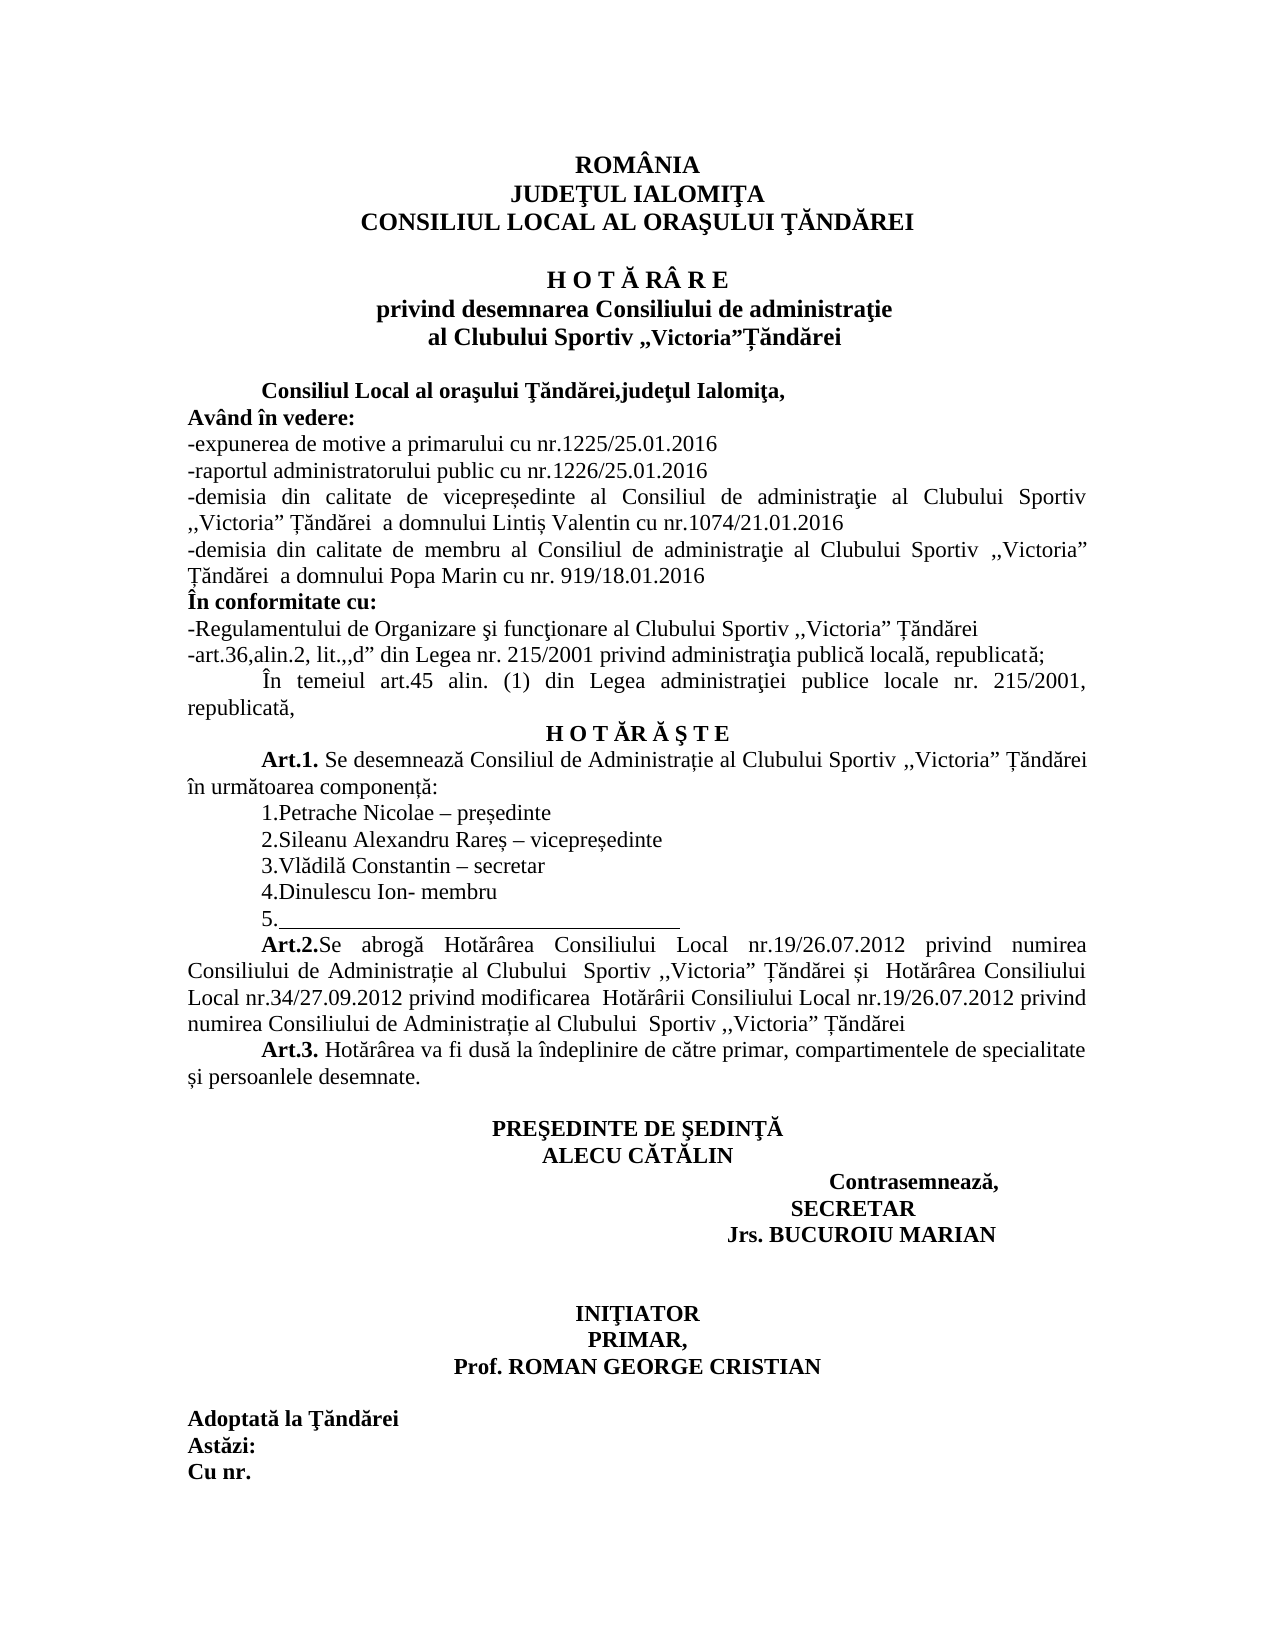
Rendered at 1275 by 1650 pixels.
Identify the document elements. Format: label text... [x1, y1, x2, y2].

text Adoptată la Ţăndărei [187, 1405, 1087, 1432]
text PRIMAR, [187, 1326, 1087, 1353]
text Consiliul Local al oraşului Ţăndărei,judeţul Ialomiţa, [187, 378, 1087, 404]
subtitle H O T Ă RÂ R E [187, 265, 1087, 294]
text -raportul administratorului public cu nr.1226/25.01.2016 [187, 457, 1087, 483]
text 2.Sileanu Alexandru Rareș – vicepreședinte [187, 826, 1087, 852]
text În temeiul art.45 alin. (1) din Legea administraţiei publice locale nr. 215/2001, republicată, [187, 667, 1087, 720]
text -demisia din calitate de vicepreședinte al Consiliul de administraţie al Clubului Sportiv ,,Victoria” Țăndărei a domnului Lintiș Valentin cu nr.1074/21.01.2016 [187, 483, 1087, 536]
text Astăzi: [187, 1432, 1087, 1458]
text 5. [187, 905, 1087, 931]
text PREŞEDINTE DE ŞEDINŢĂ [187, 1116, 1087, 1142]
text -Regulamentului de Organizare şi funcţionare al Clubului Sportiv ,,Victoria” Țăndărei [187, 615, 1087, 641]
text Cu nr. [187, 1458, 1087, 1484]
text H O T ĂR Ă Ş T E [187, 720, 1087, 747]
text ROMÂNIA [187, 150, 1087, 179]
text În conformitate cu: [187, 588, 1087, 615]
text 3.Vlădilă Constantin – secretar [187, 852, 1087, 878]
text -expunerea de motive a primarului cu nr.1225/25.01.2016 [187, 430, 1087, 457]
text Art.3. Hotărârea va fi dusă la îndeplinire de către primar, compartimentele de specialitate și persoanlele desemnate. [187, 1036, 1087, 1089]
subtitle CONSILIUL LOCAL AL ORAŞULUI ŢĂNDĂREI [187, 207, 1087, 236]
text SECRETAR Jrs. BUCUROIU MARIAN [261, 1194, 1087, 1247]
text -demisia din calitate de membru al Consiliul de administraţie al Clubului Sportiv ,,Victoria” Țăndărei a domnului Popa Marin cu nr. 919/18.01.2016 [187, 536, 1087, 588]
text Art.1. Se desemnează Consiliul de Administrație al Clubului Sportiv ,,Victoria” Țăndărei în următoarea componență: [187, 747, 1087, 799]
text JUDEŢUL IALOMIŢA [187, 179, 1087, 207]
text Prof. ROMAN GEORGE CRISTIAN [187, 1353, 1087, 1379]
text Având în vedere: [187, 404, 1087, 430]
text privind desemnarea Consiliului de administraţie [187, 294, 1087, 322]
text Contrasemnează, [261, 1168, 1087, 1194]
text INIŢIATOR [187, 1300, 1087, 1326]
text al Clubului Sportiv ,,Victoria”Țăndărei [187, 322, 1087, 351]
text Art.2.Se abrogă Hotărârea Consiliului Local nr.19/26.07.2012 privind numirea Consiliului de Administrație al Clubului Sportiv ,,Victoria” Țăndărei și Hotărârea Consiliului Local nr.34/27.09.2012 privind modificarea Hotărârii Consiliului Local nr.19/26.07.2012 privind numirea Consiliului de Administrație al Clubului Sportiv ,,Victoria” Țăndărei [187, 931, 1087, 1036]
text -art.36,alin.2, lit.,,d” din Legea nr. 215/2001 privind administraţia publică locală, republicată; [187, 641, 1087, 667]
text ALECU CĂTĂLIN [187, 1142, 1087, 1168]
text 1.Petrache Nicolae – președinte [187, 799, 1087, 826]
text 4.Dinulescu Ion- membru [187, 878, 1087, 905]
